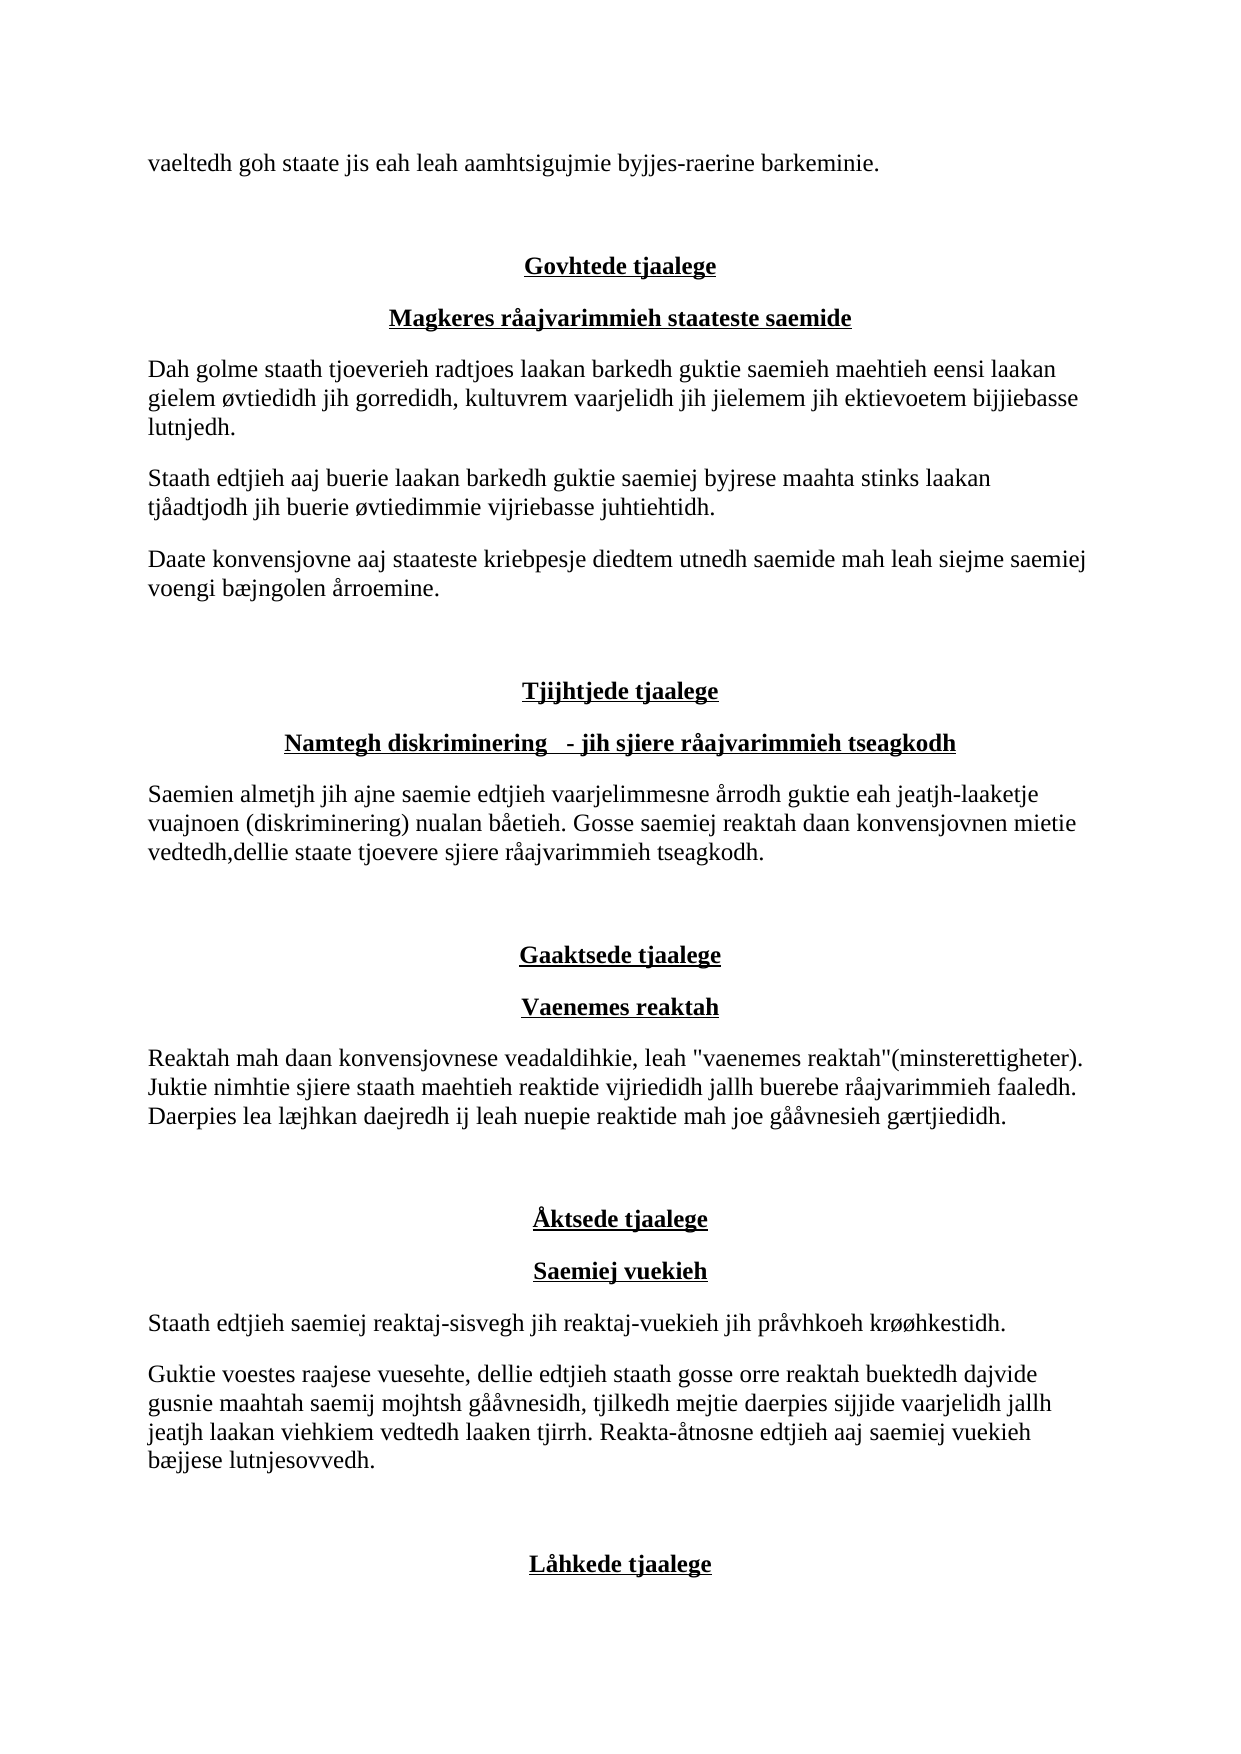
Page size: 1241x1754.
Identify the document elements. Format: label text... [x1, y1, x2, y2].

text Saemien almetjh jih ajne saemie edtjieh vaarjelimmesne årrodh guktie eah jeatjh-laaketje vuajnoen (diskriminering) nualan båetieh. Gosse saemiej reaktah daan konvensjovnen mietie vedtedh,dellie staate tjoevere sjiere råajvarimmieh tseagkodh. [148, 779, 1093, 866]
text Staath edtjieh aaj buerie laakan barkedh guktie saemiej byjrese maahta stinks laakan tjåadtjodh jih buerie øvtiedimmie vijriebasse juhtiehtidh. [148, 463, 1093, 521]
text Åktsede tjaalege [148, 1204, 1093, 1233]
text Govhtede tjaalege [148, 251, 1093, 280]
text vaeltedh goh staate jis eah leah aamhtsigujmie byjjes-raerine barkeminie. [148, 148, 1093, 176]
text Dah golme staath tjoeverieh radtjoes laakan barkedh guktie saemieh maehtieh eensi laakan gielem øvtiedidh jih gorredidh, kultuvrem vaarjelidh jih jielemem jih ektievoetem bijjiebasse lutnjedh. [148, 354, 1093, 441]
text Reaktah mah daan konvensjovnese veadaldihkie, leah "vaenemes reaktah"(minsterettigheter). Juktie nimhtie sjiere staath maehtieh reaktide vijriedidh jallh buerebe råajvarimmieh faaledh. Daerpies lea læjhkan daejredh ij leah nuepie reaktide mah joe gååvnesieh gærtjiedidh. [148, 1043, 1093, 1130]
text Vaenemes reaktah [148, 992, 1093, 1021]
text Staath edtjieh saemiej reaktaj-sisvegh jih reaktaj-vuekieh jih pråvhkoeh krøøhkestidh. [148, 1308, 1093, 1336]
text Guktie voestes raajese vuesehte, dellie edtjieh staath gosse orre reaktah buektedh dajvide gusnie maahtah saemij mojhtsh gååvnesidh, tjilkedh mejtie daerpies sijjide vaarjelidh jallh jeatjh laakan viehkiem vedtedh laaken tjirrh. Reakta-åtnosne edtjieh aaj saemiej vuekieh bæjjese lutnjesovvedh. [148, 1359, 1093, 1474]
text Daate konvensjovne aaj staateste kriebpesje diedtem utnedh saemide mah leah siejme saemiej voengi bæjngolen årroemine. [148, 544, 1093, 601]
text Magkeres råajvarimmieh staateste saemide [148, 303, 1093, 331]
text Tjijhtjede tjaalege [148, 676, 1093, 705]
text Gaaktsede tjaalege [148, 940, 1093, 969]
text Saemiej vuekieh [148, 1256, 1093, 1285]
text Namtegh diskriminering - jih sjiere råajvarimmieh tseagkodh [148, 728, 1093, 756]
text Låhkede tjaalege [148, 1549, 1093, 1578]
